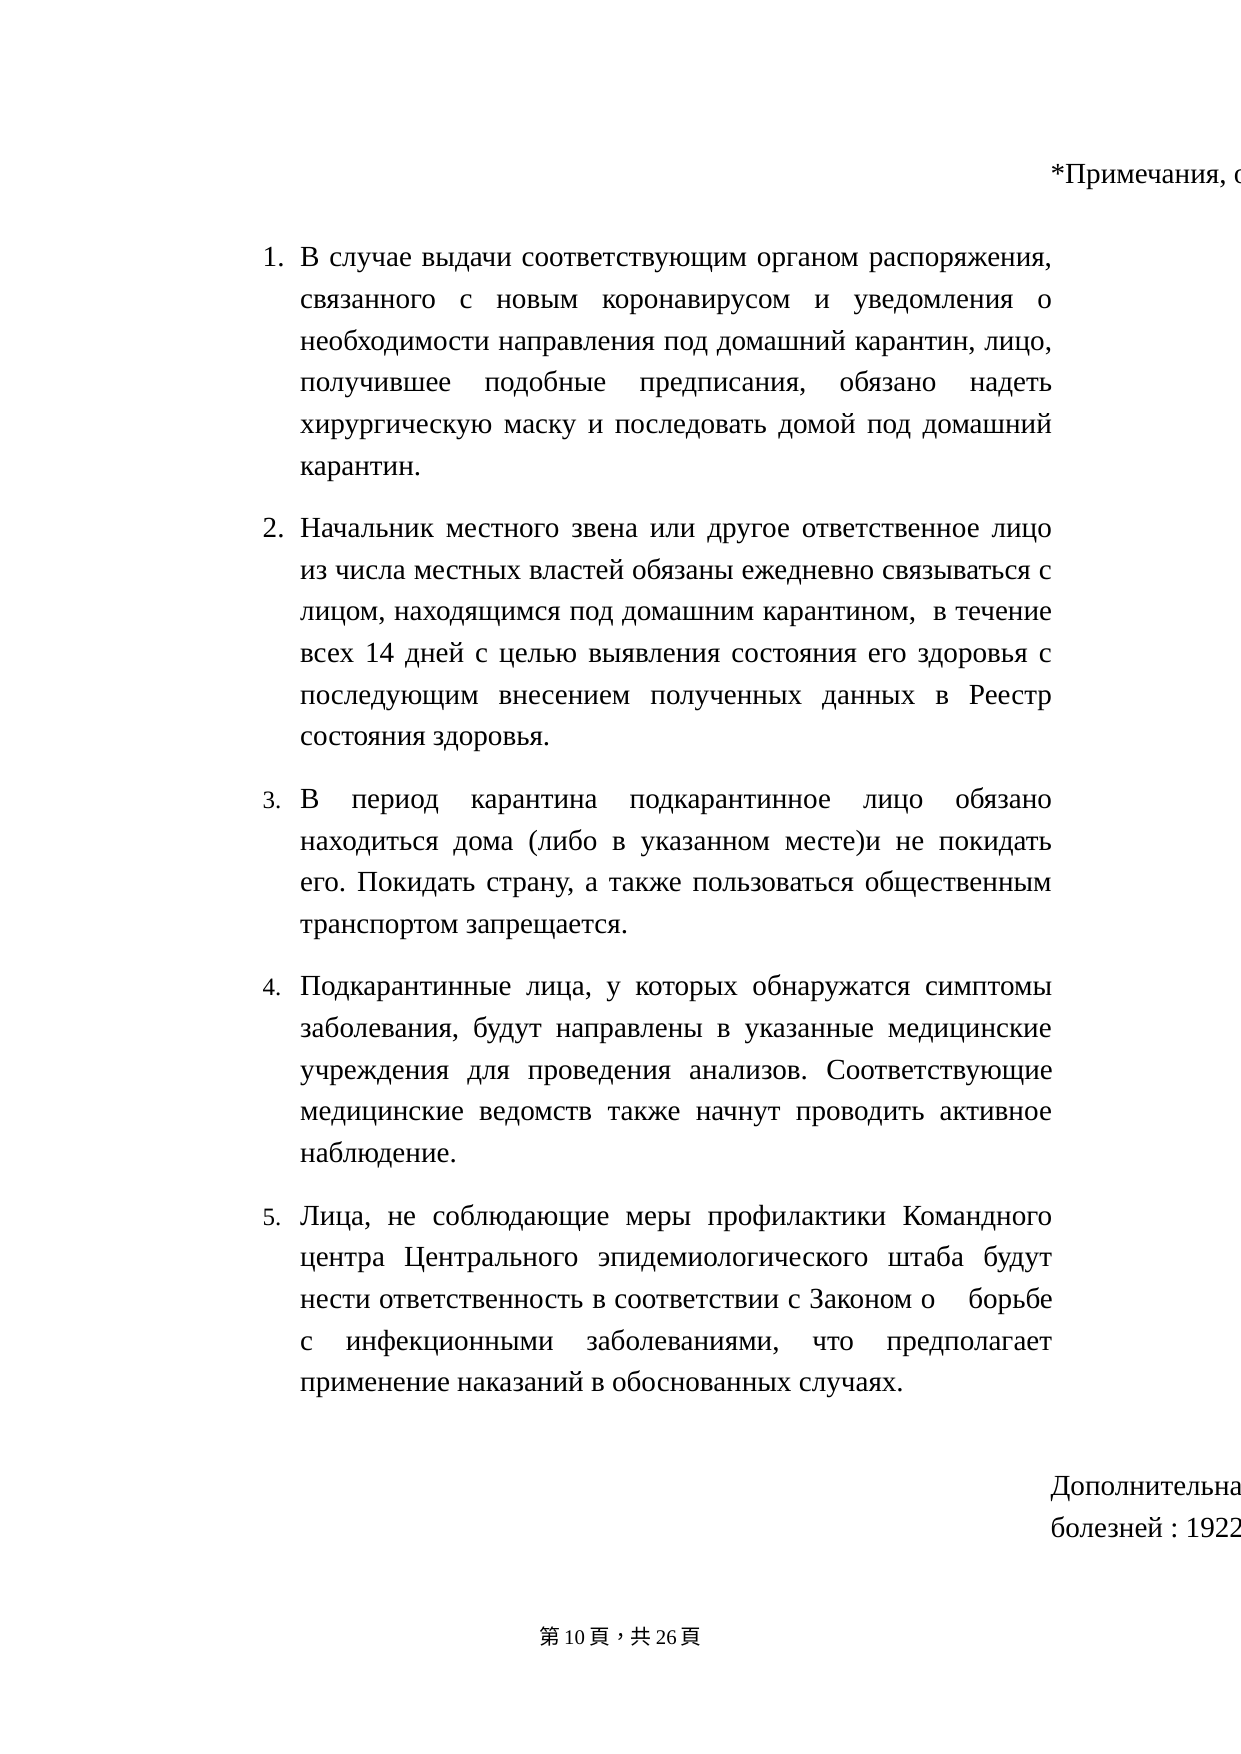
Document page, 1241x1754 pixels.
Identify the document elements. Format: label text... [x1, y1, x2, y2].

list В случае выдачи соответствующим органом распоряжения, связанного с новым коронавирусом и уведомления о необходимости направления под домашний карантин, лицо, получившее подобные предписания, обязано надеть хирургическую маску и последовать домой под домашний карантин. [262, 233, 1053, 483]
list *Примечания, относительно домашнего карантина (Командный центр Центрального эпидемиологического штаба, последнее обновление - 5 февраля) [1050, 150, 1240, 192]
list Подкарантинные лица, у которых обнаружатся симптомы заболевания, будут направлены в указанные медицинские учреждения для проведения анализов. Соответствующие медицинские ведомств также начнут проводить активное наблюдение. [262, 962, 1053, 1171]
list Начальник местного звена или другое ответственное лицо из числа местных властей обязаны ежедневно связываться с лицом, находящимся под домашним карантином, в течение всех 14 дней с целью выявления состояния его здоровья с последующим внесением полученных данных в Реестр состояния здоровья. [262, 504, 1053, 754]
list В период карантина подкарантинное лицо обязано находиться дома (либо в указанном месте)и не покидать его. Покидать страну, а также пользоваться общественным транспортом запрещается. [262, 775, 1053, 942]
list Лица, не соблюдающие меры профилактики Командного центра Центрального эпидемиологического штаба будут нести ответственность в соответствии с Законом о борьбе с инфекционными заболеваниями, что предполагает применение наказаний в обоснованных случаях. [262, 1192, 1053, 1400]
list Дополнительная информация на сайте Центра по борьбе с инфекционными заболеваниями по адресу: https://www/cdc.gov.twили по горячей информационной линии профилактики инфекционных болезней : 1922 [1050, 1462, 1240, 1546]
